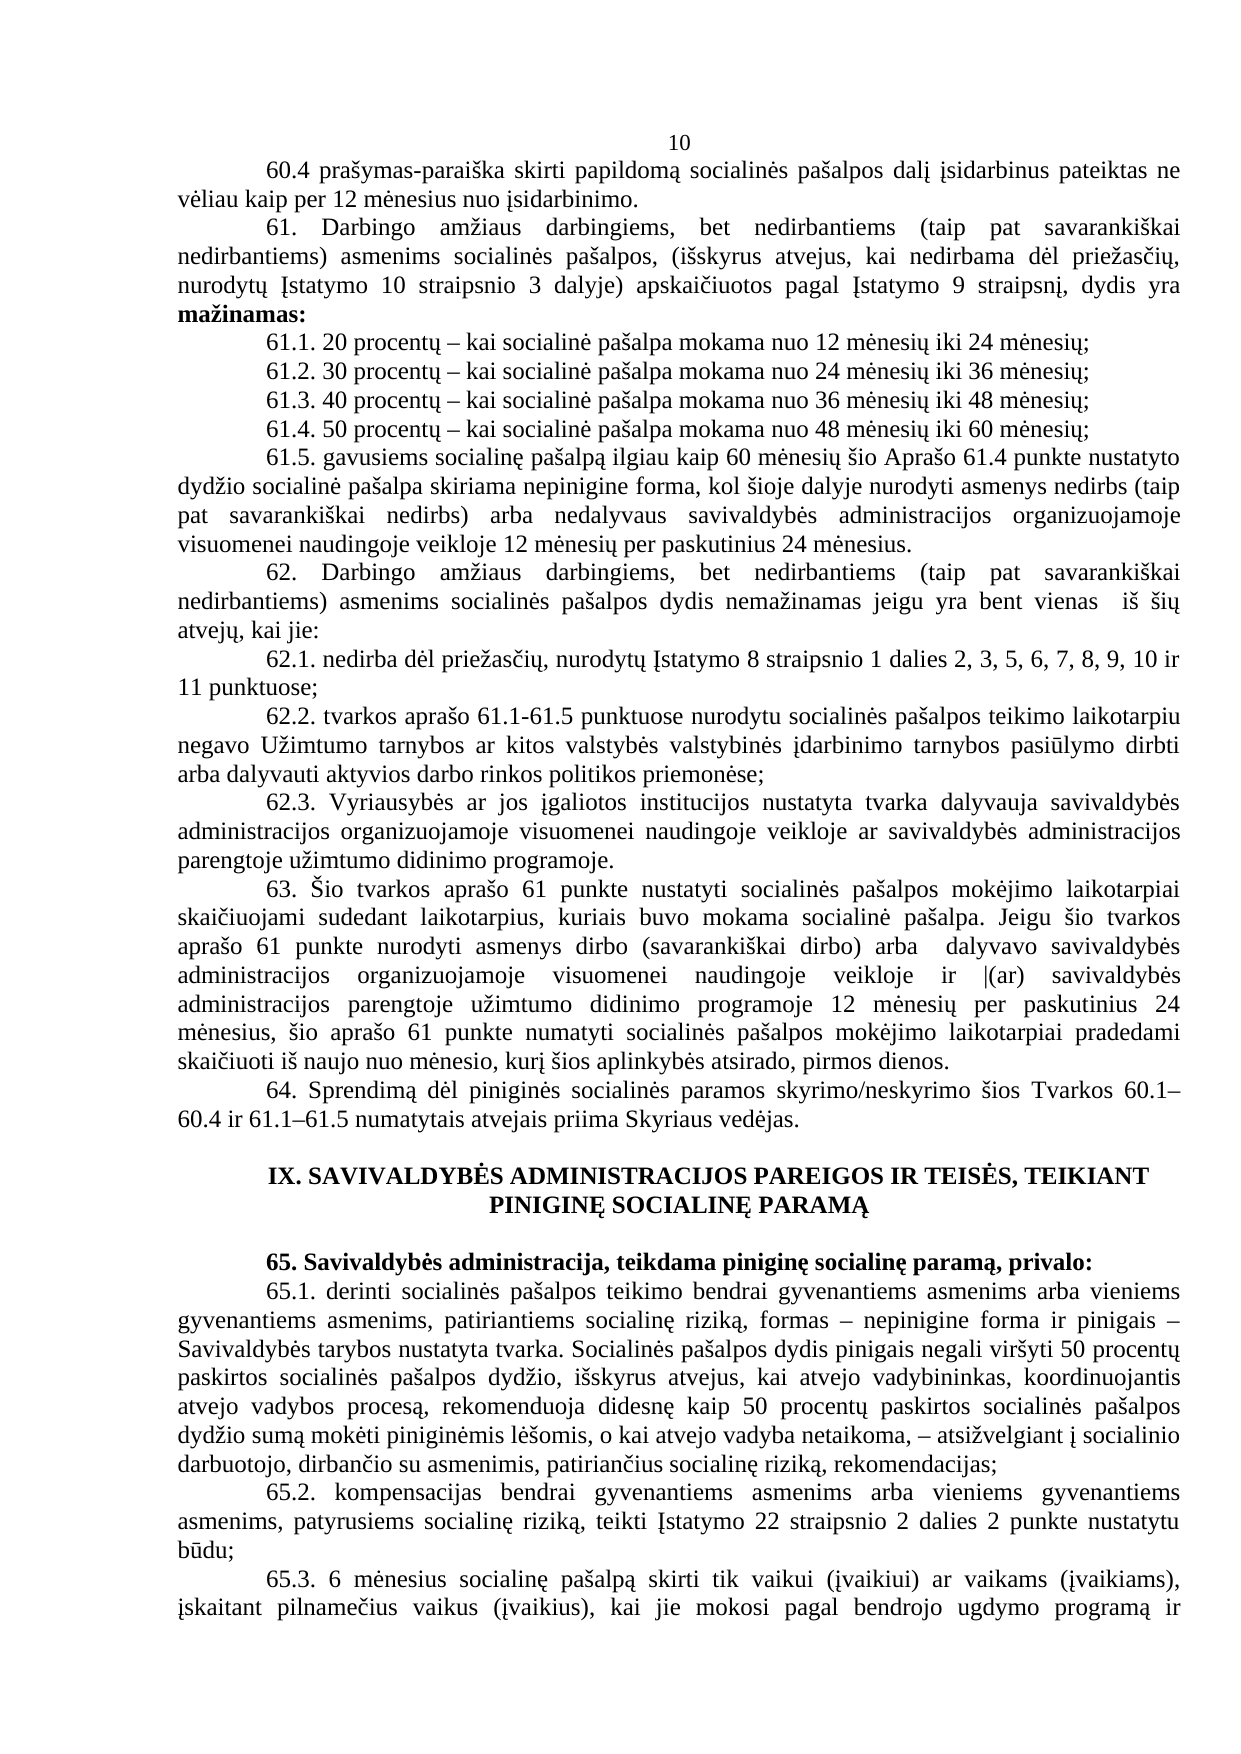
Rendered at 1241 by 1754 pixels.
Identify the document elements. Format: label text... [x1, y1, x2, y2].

text IX. SAVIVALDYBĖS ADMINISTRACIJOS PAREIGOS IR TEISĖS, TEIKIANT PINIGINĘ SOCIALINĘ PARAMĄ [177, 1161, 1181, 1219]
text 61.3. 40 procentų – kai socialinė pašalpa mokama nuo 36 mėnesių iki 48 mėnesių; [177, 385, 1181, 414]
subtitle 60.4 prašymas-paraiška skirti papildomą socialinės pašalpos dalį įsidarbinus pateiktas ne vėliau kaip per 12 mėnesius nuo įsidarbinimo. [177, 155, 1181, 212]
text 61. Darbingo amžiaus darbingiems, bet nedirbantiems (taip pat savarankiškai nedirbantiems) asmenims socialinės pašalpos, (išskyrus atvejus, kai nedirbama dėl priežasčių, nurodytų Įstatymo 10 straipsnio 3 dalyje) apskaičiuotos pagal Įstatymo 9 straipsnį, dydis yra mažinamas: [177, 212, 1181, 327]
text 63. Šio tvarkos aprašo 61 punkte nustatyti socialinės pašalpos mokėjimo laikotarpiai skaičiuojami sudedant laikotarpius, kuriais buvo mokama socialinė pašalpa. Jeigu šio tvarkos aprašo 61 punkte nurodyti asmenys dirbo (savarankiškai dirbo) arba dalyvavo savivaldybės administracijos organizuojamoje visuomenei naudingoje veikloje ir |(ar) savivaldybės administracijos parengtoje užimtumo didinimo programoje 12 mėnesių per paskutinius 24 mėnesius, šio aprašo 61 punkte numatyti socialinės pašalpos mokėjimo laikotarpiai pradedami skaičiuoti iš naujo nuo mėnesio, kurį šios aplinkybės atsirado, pirmos dienos. [177, 874, 1181, 1075]
text 62.3. Vyriausybės ar jos įgaliotos institucijos nustatyta tvarka dalyvauja savivaldybės administracijos organizuojamoje visuomenei naudingoje veikloje ar savivaldybės administracijos parengtoje užimtumo didinimo programoje. [177, 787, 1181, 874]
text 65.2. kompensacijas bendrai gyvenantiems asmenims arba vieniems gyvenantiems asmenims, patyrusiems socialinę riziką, teikti Įstatymo 22 straipsnio 2 dalies 2 punkte nustatytu būdu; [177, 1477, 1181, 1564]
text 65.1. derinti socialinės pašalpos teikimo bendrai gyvenantiems asmenims arba vieniems gyvenantiems asmenims, patiriantiems socialinę riziką, formas – nepinigine forma ir pinigais –Savivaldybės tarybos nustatyta tvarka. Socialinės pašalpos dydis pinigais negali viršyti 50 procentų paskirtos socialinės pašalpos dydžio, išskyrus atvejus, kai atvejo vadybininkas, koordinuojantis atvejo vadybos procesą, rekomenduoja didesnę kaip 50 procentų paskirtos socialinės pašalpos dydžio sumą mokėti piniginėmis lėšomis, o kai atvejo vadyba netaikoma, – atsižvelgiant į socialinio darbuotojo, dirbančio su asmenimis, patiriančius socialinę riziką, rekomendacijas; [177, 1276, 1181, 1477]
text 61.1. 20 procentų – kai socialinė pašalpa mokama nuo 12 mėnesių iki 24 mėnesių; [177, 327, 1181, 356]
text 65. Savivaldybės administracija, teikdama piniginę socialinę paramą, privalo: [177, 1247, 1181, 1276]
text 62.2. tvarkos aprašo 61.1-61.5 punktuose nurodytu socialinės pašalpos teikimo laikotarpiu negavo Užimtumo tarnybos ar kitos valstybės valstybinės įdarbinimo tarnybos pasiūlymo dirbti arba dalyvauti aktyvios darbo rinkos politikos priemonėse; [177, 701, 1181, 787]
text 65.3. 6 mėnesius socialinę pašalpą skirti tik vaikui (įvaikiui) ar vaikams (įvaikiams), įskaitant pilnamečius vaikus (įvaikius), kai jie mokosi pagal bendrojo ugdymo programą ir [177, 1564, 1181, 1621]
text 62. Darbingo amžiaus darbingiems, bet nedirbantiems (taip pat savarankiškai nedirbantiems) asmenims socialinės pašalpos dydis nemažinamas jeigu yra bent vienas iš šių atvejų, kai jie: [177, 557, 1181, 644]
text 61.5. gavusiems socialinę pašalpą ilgiau kaip 60 mėnesių šio Aprašo 61.4 punkte nustatyto dydžio socialinė pašalpa skiriama nepinigine forma, kol šioje dalyje nurodyti asmenys nedirbs (taip pat savarankiškai nedirbs) arba nedalyvaus savivaldybės administracijos organizuojamoje visuomenei naudingoje veikloje 12 mėnesių per paskutinius 24 mėnesius. [177, 442, 1181, 557]
text 61.2. 30 procentų – kai socialinė pašalpa mokama nuo 24 mėnesių iki 36 mėnesių; [177, 356, 1181, 385]
text 62.1. nedirba dėl priežasčių, nurodytų Įstatymo 8 straipsnio 1 dalies 2, 3, 5, 6, 7, 8, 9, 10 ir 11 punktuose; [177, 644, 1181, 701]
text 61.4. 50 procentų – kai socialinė pašalpa mokama nuo 48 mėnesių iki 60 mėnesių; [177, 414, 1181, 442]
text 64. Sprendimą dėl piniginės socialinės paramos skyrimo/neskyrimo šios Tvarkos 60.1–60.4 ir 61.1–61.5 numatytais atvejais priima Skyriaus vedėjas. [177, 1075, 1181, 1132]
